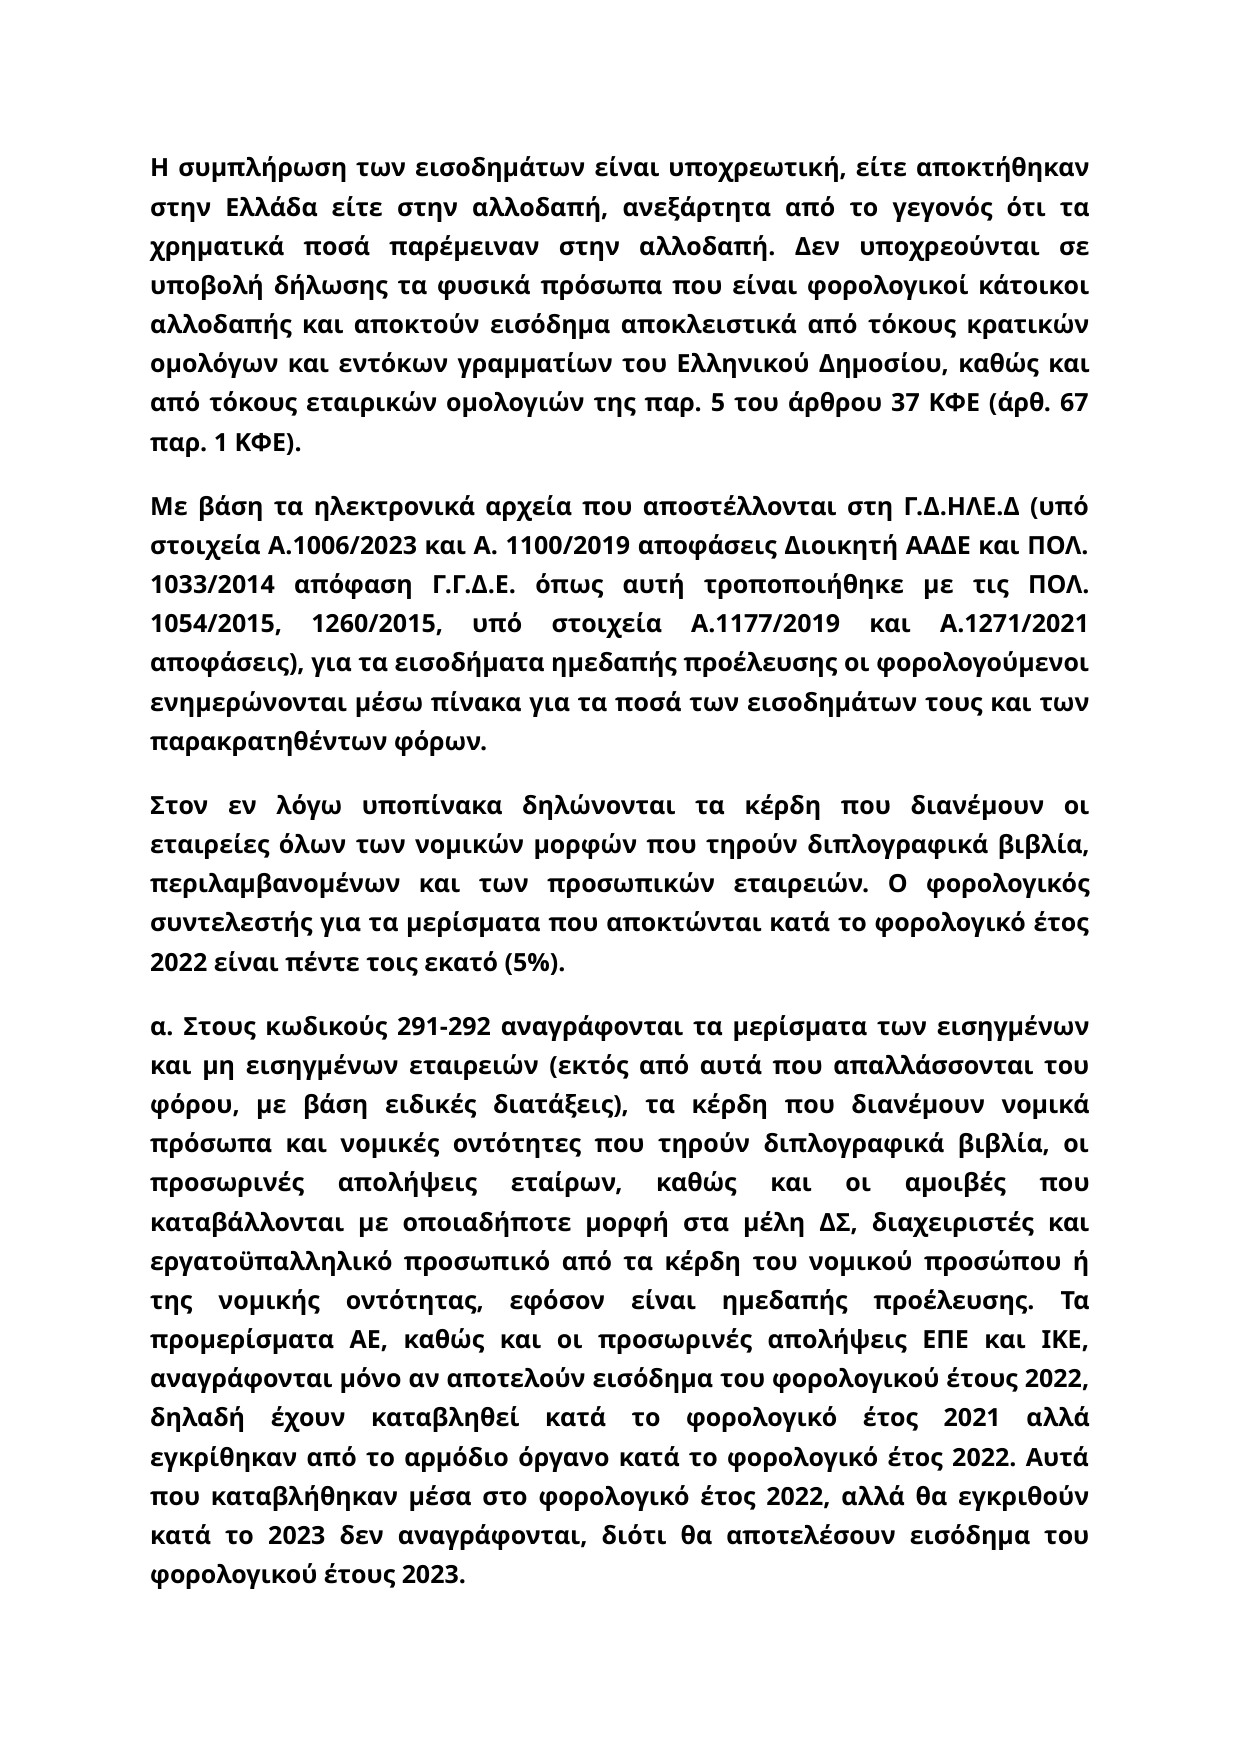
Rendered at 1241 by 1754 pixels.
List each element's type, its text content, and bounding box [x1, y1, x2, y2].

text Η συμπλήρωση των εισοδημάτων είναι υποχρεωτική, είτε αποκτήθηκαν στην Ελλάδα είτε στην αλλοδαπή, ανεξάρτητα από το γεγονός ότι τα χρηματικά ποσά παρέμειναν στην αλλοδαπή. Δεν υποχρεούνται σε υποβολή δήλωσης τα φυσικά πρόσωπα που είναι φορολογικοί κάτοικοι αλλοδαπής και αποκτούν εισόδημα αποκλειστικά από τόκους κρατικών ομολόγων και εντόκων γραμματίων του Ελληνικού Δημοσίου, καθώς και από τόκους εταιρικών ομολογιών της παρ. 5 του άρθρου 37 ΚΦΕ (άρθ. 67 παρ. 1 ΚΦΕ). [150, 150, 1090, 458]
text α. Στους κωδικούς 291-292 αναγράφονται τα μερίσματα των εισηγμένων και μη εισηγμένων εταιρειών (εκτός από αυτά που απαλλάσσονται του φόρου, με βάση ειδικές διατάξεις), τα κέρδη που διανέμουν νομικά πρόσωπα και νομικές οντότητες που τηρούν διπλογραφικά βιβλία, οι προσωρινές απολήψεις εταίρων, καθώς και οι αμοιβές που καταβάλλονται με οποιαδήποτε μορφή στα μέλη ΔΣ, διαχειριστές και εργατοϋπαλληλικό προσωπικό από τα κέρδη του νομικού προσώπου ή της νομικής οντότητας, εφόσον είναι ημεδαπής προέλευσης. Τα προμερίσματα ΑΕ, καθώς και οι προσωρινές απολήψεις ΕΠΕ και ΙΚΕ, αναγράφονται μόνο αν αποτελούν εισόδημα του φορολογικού έτους 2022, δηλαδή έχουν καταβληθεί κατά το φορολογικό έτος 2021 αλλά εγκρίθηκαν από το αρμόδιο όργανο κατά το φορολογικό έτος 2022. Αυτά που καταβλήθηκαν μέσα στο φορολογικό έτος 2022, αλλά θα εγκριθούν κατά το 2023 δεν αναγράφονται, διότι θα αποτελέσουν εισόδημα του φορολογικού έτους 2023. [150, 1008, 1090, 1591]
text Στον εν λόγω υποπίνακα δηλώνονται τα κέρδη που διανέμουν οι εταιρείες όλων των νομικών μορφών που τηρούν διπλογραφικά βιβλία, περιλαμβανομένων και των προσωπικών εταιρειών. Ο φορολογικός συντελεστής για τα μερίσματα που αποκτώνται κατά το φορολογικό έτος 2022 είναι πέντε τοις εκατό (5%). [150, 787, 1090, 978]
text Με βάση τα ηλεκτρονικά αρχεία που αποστέλλονται στη Γ.Δ.ΗΛΕ.Δ (υπό στοιχεία Α.1006/2023 και Α. 1100/2019 αποφάσεις Διοικητή ΑΑΔΕ και ΠΟΛ. 1033/2014 απόφαση Γ.Γ.Δ.Ε. όπως αυτή τροποποιήθηκε με τις ΠΟΛ. 1054/2015, 1260/2015, υπό στοιχεία Α.1177/2019 και Α.1271/2021 αποφάσεις), για τα εισοδήματα ημεδαπής προέλευσης οι φορολογούμενοι ενημερώνονται μέσω πίνακα για τα ποσά των εισοδημάτων τους και των παρακρατηθέντων φόρων. [150, 488, 1090, 757]
